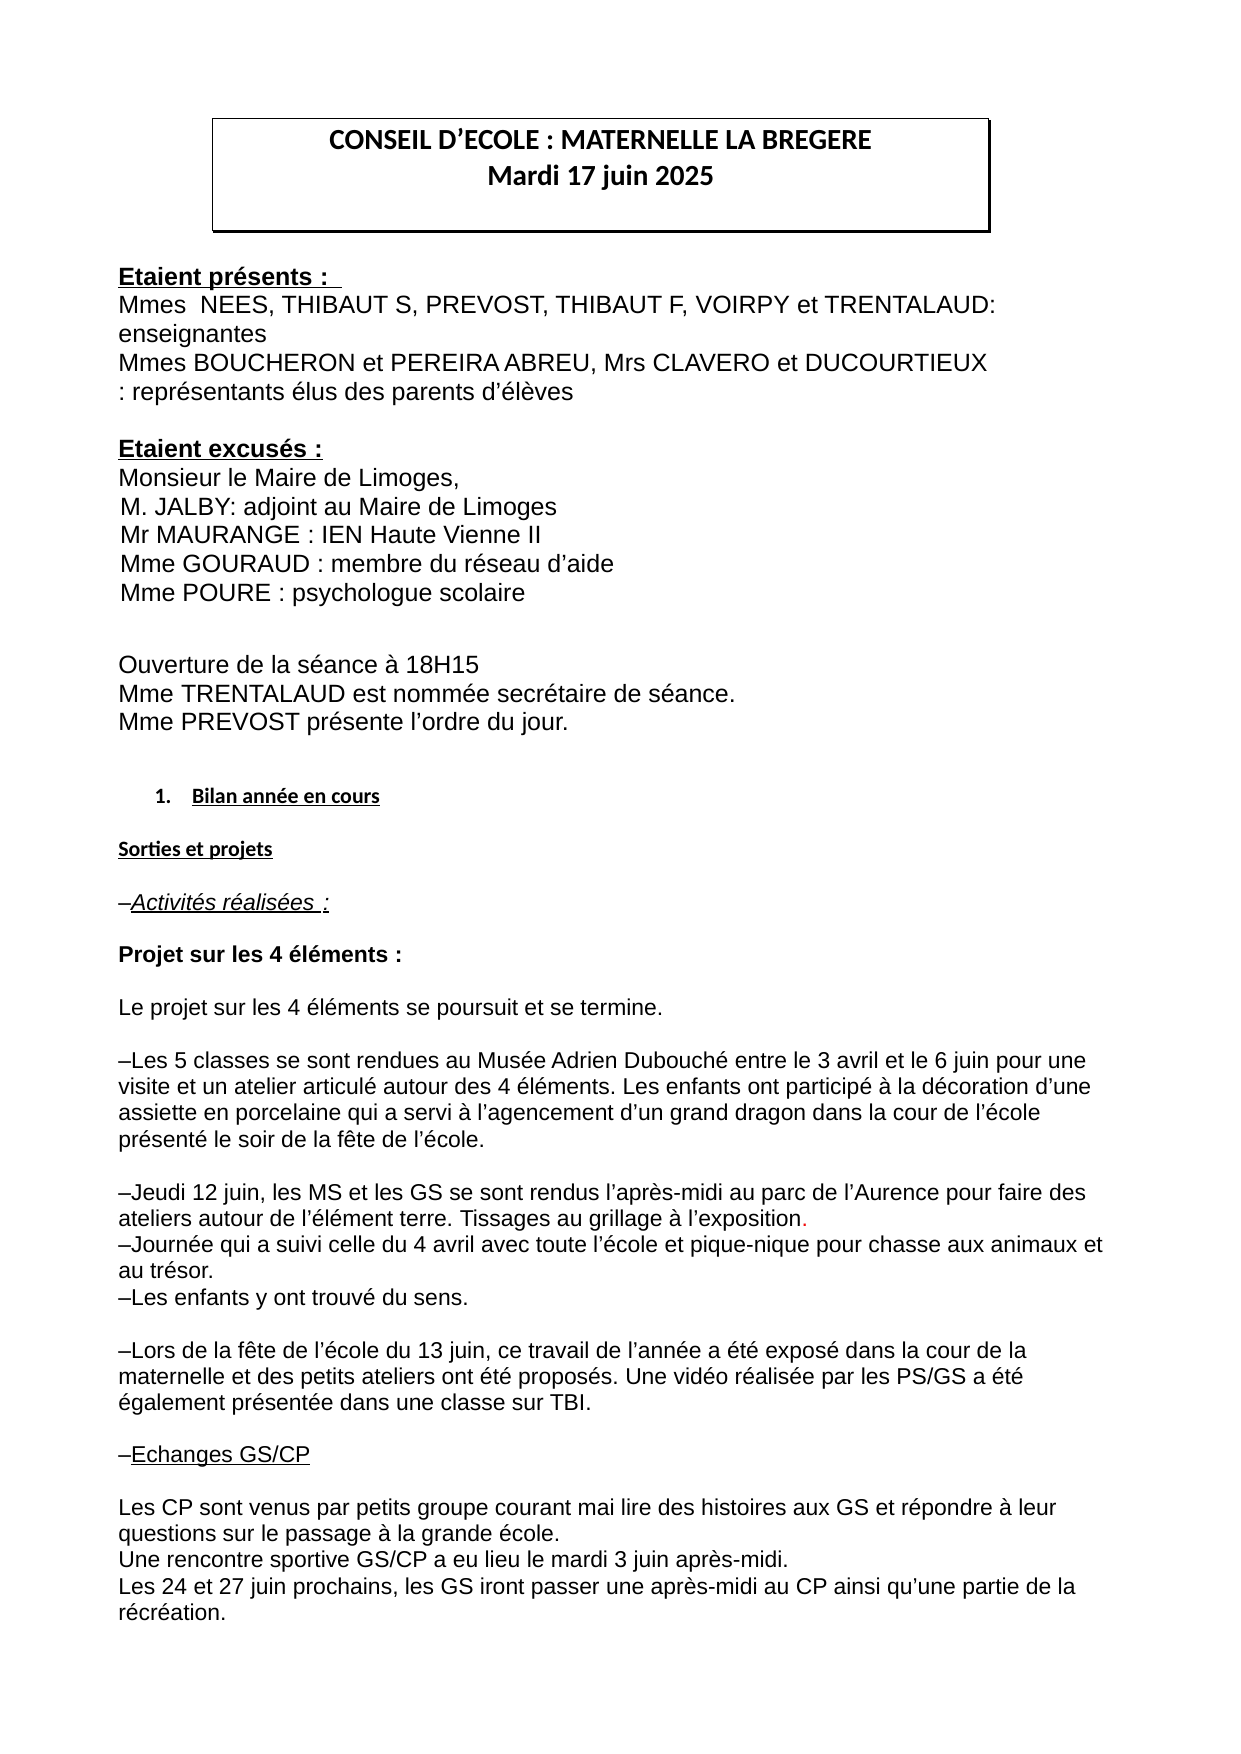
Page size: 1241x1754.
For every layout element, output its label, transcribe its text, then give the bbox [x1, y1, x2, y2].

text M. JALBY: adjoint au Maire de Limoges [120, 492, 1122, 520]
text Monsieur le Maire de Limoges, [118, 463, 1122, 492]
text Mardi 17 juin 2025 [213, 154, 988, 230]
list Les enfants y ont trouvé du sens. [118, 1284, 1122, 1310]
text Mmes NEES, THIBAUT S, PREVOST, THIBAUT F, VOIRPY et TRENTALAUD: enseignantes [118, 290, 1122, 348]
text CONSEIL D’ECOLE : MATERNELLE LA BREGERE [213, 119, 988, 154]
list Lors de la fête de l’école du 13 juin, ce travail de l’année a été exposé dans la cour de la maternelle et des petits ateliers ont été proposés. Une vidéo réalisée par les PS/GS a été également présentée dans une classe sur TBI. [118, 1337, 1122, 1416]
list Projet sur les 4 éléments : [118, 941, 1122, 968]
text Mr MAURANGE : IEN Haute Vienne II [120, 520, 1122, 549]
text Mme GOURAUD : membre du réseau d’aide [120, 549, 1122, 578]
list Les 5 classes se sont rendues au Musée Adrien Dubouché entre le 3 avril et le 6 juin pour une visite et un atelier articulé autour des 4 éléments. Les enfants ont participé à la décoration d’une assiette en porcelaine qui a servi à l’agencement d’un grand dragon dans la cour de l’école présenté le soir de la fête de l’école. [118, 1047, 1122, 1152]
list Une rencontre sportive GS/CP a eu lieu le mardi 3 juin après-midi. [118, 1546, 1122, 1573]
list Journée qui a suivi celle du 4 avril avec toute l’école et pique-nique pour chasse aux animaux et au trésor. [118, 1231, 1122, 1284]
text Ouverture de la séance à 18H15 [118, 650, 1122, 678]
text Mme PREVOST présente l’ordre du jour. [118, 707, 1122, 736]
text Sorties et projets [118, 835, 1122, 862]
text Mmes BOUCHERON et PEREIRA ABREU, Mrs CLAVERO et DUCOURTIEUX : représentants élus des parents d’élèves [118, 348, 1122, 405]
list Les CP sont venus par petits groupe courant mai lire des histoires aux GS et répondre à leur questions sur le passage à la grande école. [118, 1493, 1122, 1546]
text Etaient présents : [118, 262, 1122, 290]
text Mme TRENTALAUD est nommée secrétaire de séance. [118, 678, 1122, 707]
list Jeudi 12 juin, les MS et les GS se sont rendus l’après-midi au parc de l’Aurence pour faire des ateliers autour de l’élément terre. Tissages au grillage à l’exposition. [118, 1178, 1122, 1231]
text Mme POURE : psychologue scolaire [120, 578, 1122, 607]
list Activités réalisées : [118, 888, 1122, 915]
list Bilan année en cours [154, 782, 1122, 808]
list Les 24 et 27 juin prochains, les GS iront passer une après-midi au CP ainsi qu’une partie de la récréation. [118, 1573, 1122, 1625]
list Le projet sur les 4 éléments se poursuit et se termine. [118, 994, 1122, 1020]
list Echanges GS/CP [118, 1441, 1122, 1467]
text Etaient excusés : [118, 434, 1122, 463]
